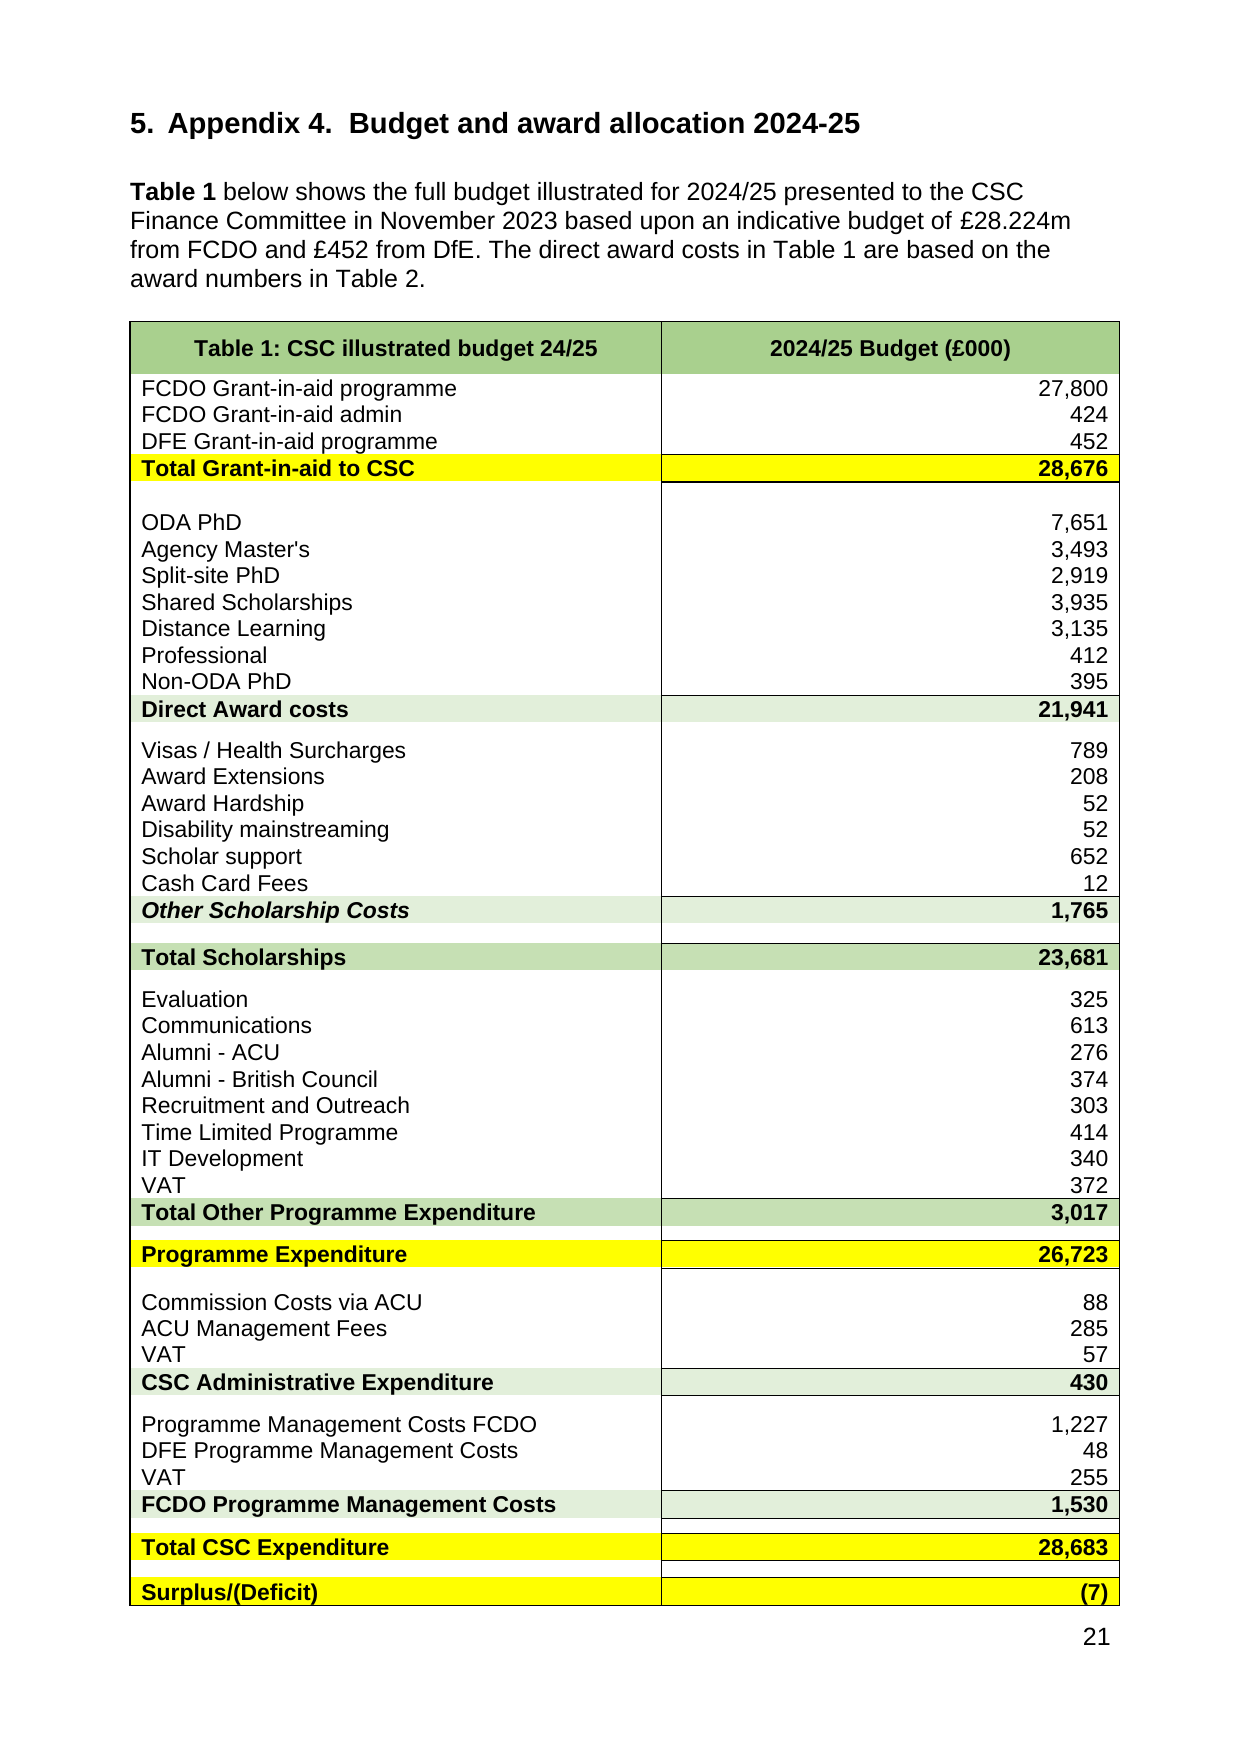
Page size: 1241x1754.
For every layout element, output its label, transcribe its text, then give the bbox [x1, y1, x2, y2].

table_cell Total CSC Expenditure [131, 1533, 661, 1560]
table_cell 28,683 [662, 1534, 1119, 1560]
table_cell VAT [131, 1172, 661, 1198]
table_cell VAT [131, 1464, 661, 1490]
table_cell [131, 1560, 661, 1577]
table_cell 3,493 [662, 535, 1119, 562]
table_cell Commission Costs via ACU [131, 1283, 661, 1315]
table_cell Recruitment and Outreach [131, 1092, 661, 1118]
table_cell 285 [662, 1315, 1119, 1341]
table_cell 412 [662, 642, 1119, 668]
table_cell VAT [131, 1341, 661, 1368]
table_cell [131, 1226, 661, 1240]
table_cell 424 [662, 401, 1119, 427]
table_cell Alumni - British Council [131, 1065, 661, 1092]
table_cell 7,651 [662, 509, 1119, 535]
table_cell 372 [662, 1172, 1119, 1198]
table_cell 208 [662, 763, 1119, 789]
table_cell 303 [662, 1092, 1119, 1118]
table_cell 414 [662, 1119, 1119, 1145]
table_cell [662, 923, 1119, 942]
table_cell Surplus/(Deficit) [131, 1577, 661, 1605]
table_cell 52 [662, 790, 1119, 816]
table_cell ODA PhD [131, 509, 661, 535]
table_cell Split-site PhD [131, 562, 661, 588]
table_cell 28,676 [662, 455, 1119, 481]
table_cell 452 [662, 428, 1119, 454]
table_cell Evaluation [131, 986, 661, 1012]
table_cell ACU Management Fees [131, 1315, 661, 1341]
table_cell 88 [662, 1283, 1119, 1315]
table_cell [131, 1395, 661, 1411]
table_header Table 1: CSC illustrated budget 24/25 [131, 322, 661, 374]
table_cell 613 [662, 1012, 1119, 1039]
table_cell [662, 483, 1119, 509]
table_cell [131, 1518, 661, 1533]
table_cell Communications [131, 1012, 661, 1039]
table_cell Shared Scholarships [131, 589, 661, 615]
table_cell Other Scholarship Costs [131, 896, 661, 923]
table_cell 3,935 [662, 589, 1119, 615]
table_cell Non-ODA PhD [131, 668, 661, 695]
table_cell [662, 1269, 1119, 1283]
table_cell 789 [662, 736, 1119, 763]
table_cell [662, 722, 1119, 736]
table_cell 1,530 [662, 1491, 1119, 1518]
table_cell [662, 1519, 1119, 1533]
table_cell Alumni - ACU [131, 1039, 661, 1065]
table_cell [131, 970, 661, 986]
table_cell 395 [662, 668, 1119, 695]
table_cell 1,765 [662, 897, 1119, 923]
table_cell Programme Expenditure [131, 1240, 661, 1267]
table_cell DFE Programme Management Costs [131, 1437, 661, 1464]
table_cell Professional [131, 642, 661, 668]
table_cell Time Limited Programme [131, 1119, 661, 1145]
table_cell 23,681 [662, 944, 1119, 970]
table_cell DFE Grant-in-aid programme [131, 428, 661, 454]
subtitle Appendix 4. Budget and award allocation 2024-25 [130, 106, 1110, 140]
table_cell 276 [662, 1039, 1119, 1065]
table_cell [131, 923, 661, 942]
table_cell Cash Card Fees [131, 869, 661, 896]
table_cell 1,227 [662, 1411, 1119, 1437]
text Table 1 below shows the full budget illustrated for 2024/25 presented to the CSC Finance Committee in November 2023 based upon an indicative budget of £28.224m from FCDO and £452 from DfE. The direct award costs in Table 1 are based on the award numbers in Table 2. [130, 177, 1110, 292]
table_cell 325 [662, 986, 1119, 1012]
table_cell 2,919 [662, 562, 1119, 588]
table_cell 255 [662, 1464, 1119, 1490]
table_cell 57 [662, 1341, 1119, 1368]
table_cell 48 [662, 1437, 1119, 1464]
table_cell Direct Award costs [131, 695, 661, 722]
table_cell IT Development [131, 1145, 661, 1172]
table_cell Programme Management Costs FCDO [131, 1411, 661, 1437]
table_cell Distance Learning [131, 615, 661, 642]
table_cell [131, 481, 661, 509]
table_cell 374 [662, 1065, 1119, 1092]
table_cell [662, 970, 1119, 986]
table_cell [662, 1396, 1119, 1411]
table_cell 430 [662, 1369, 1119, 1395]
table_cell FCDO Grant-in-aid programme [131, 374, 661, 401]
table_cell 27,800 [662, 374, 1119, 401]
table_cell 12 [662, 869, 1119, 896]
table_cell Award Extensions [131, 763, 661, 789]
table_cell 21,941 [662, 696, 1119, 722]
table_cell [131, 722, 661, 736]
table_header 2024/25 Budget (£000) [662, 322, 1119, 374]
table_cell 3,017 [662, 1199, 1119, 1226]
table_cell Agency Master's [131, 535, 661, 562]
table_cell Total Scholarships [131, 943, 661, 970]
table_cell 652 [662, 843, 1119, 869]
table_cell FCDO Grant-in-aid admin [131, 401, 661, 427]
table_cell 340 [662, 1145, 1119, 1172]
table_cell 52 [662, 816, 1119, 843]
table_cell Award Hardship [131, 790, 661, 816]
table_cell CSC Administrative Expenditure [131, 1368, 661, 1395]
table_cell [131, 1268, 661, 1283]
table_cell [662, 1561, 1119, 1577]
table_cell FCDO Programme Management Costs [131, 1490, 661, 1518]
table_cell 3,135 [662, 615, 1119, 642]
table_cell Scholar support [131, 843, 661, 869]
table_cell Total Other Programme Expenditure [131, 1198, 661, 1226]
table_cell (7) [662, 1578, 1119, 1605]
table_cell [662, 1226, 1119, 1240]
table_cell 26,723 [662, 1241, 1119, 1267]
table_cell Total Grant-in-aid to CSC [131, 454, 661, 481]
table_cell Visas / Health Surcharges [131, 736, 661, 763]
table_cell Disability mainstreaming [131, 816, 661, 843]
